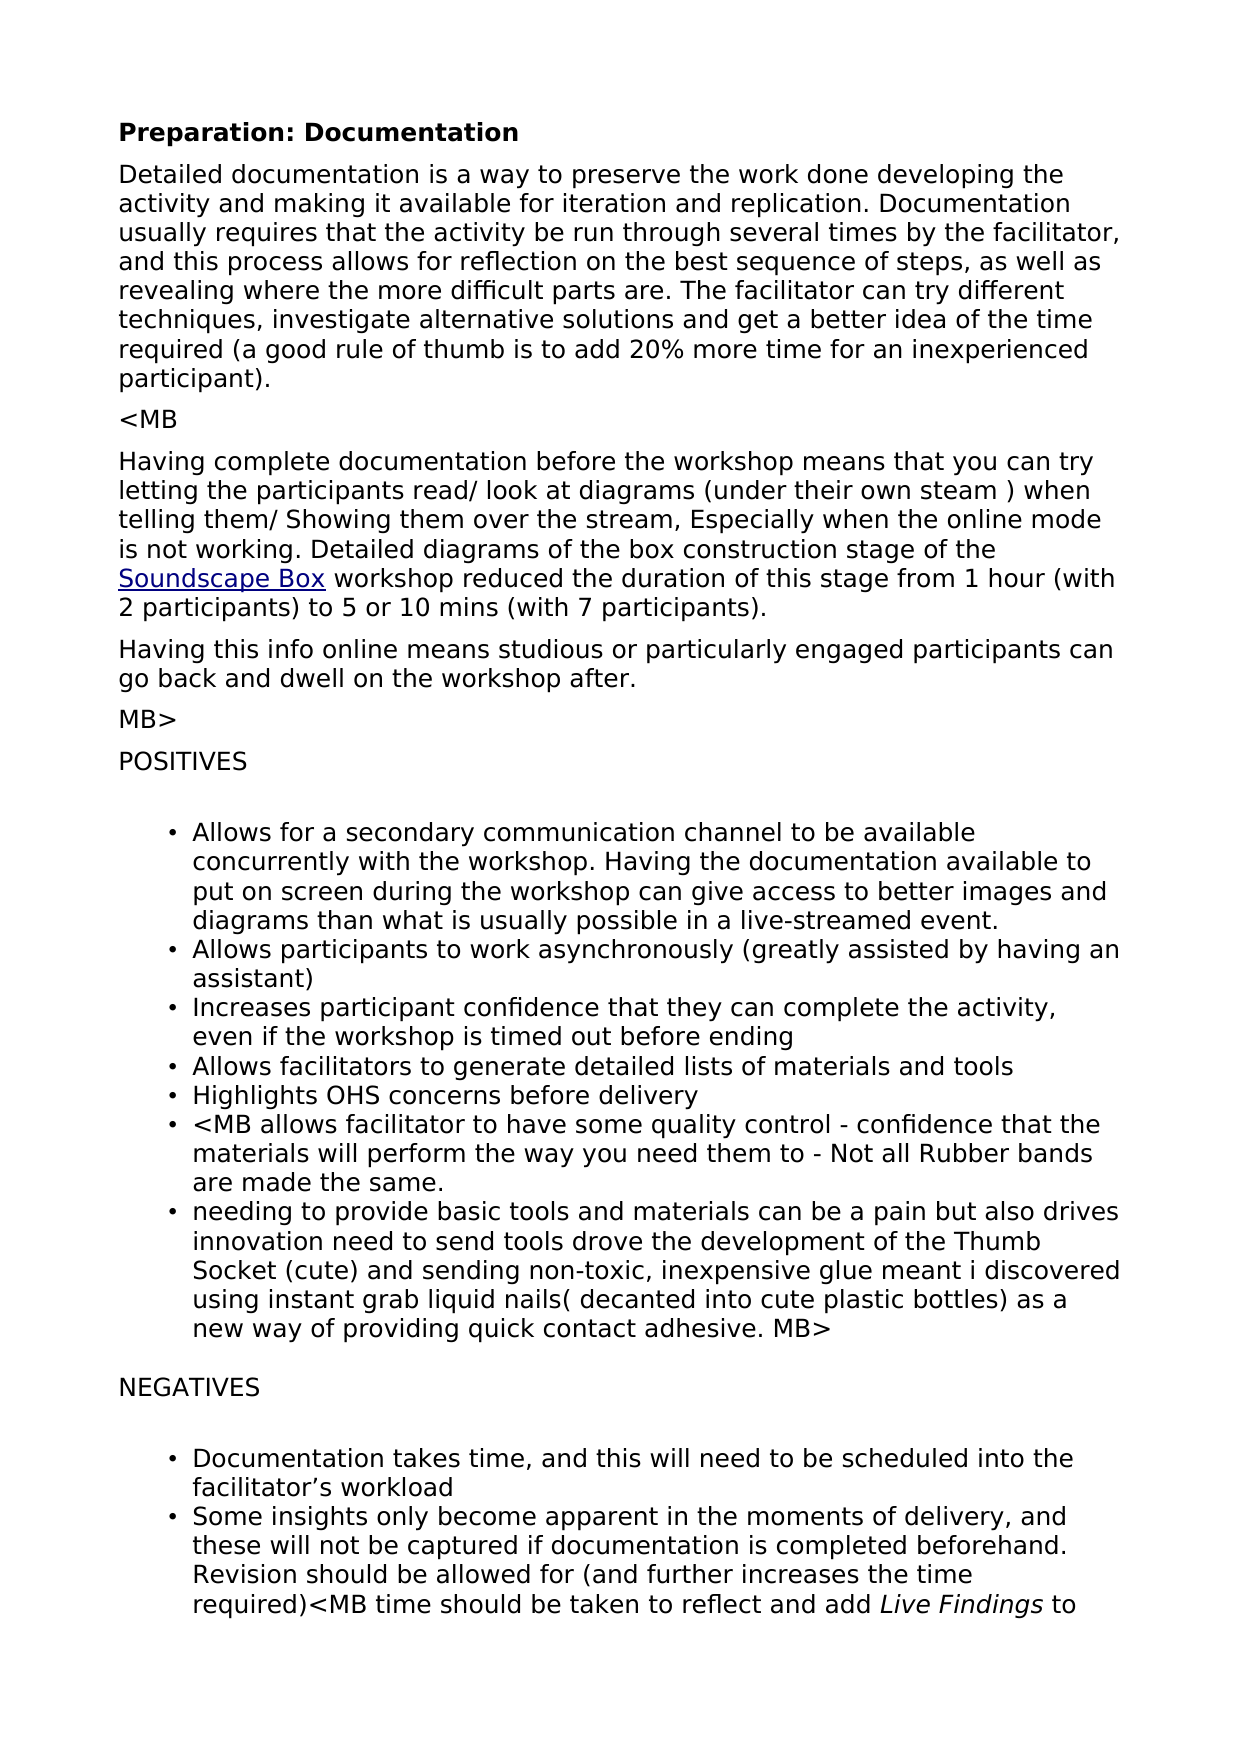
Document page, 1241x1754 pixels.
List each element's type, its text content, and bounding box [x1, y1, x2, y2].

list needing to provide basic tools and materials can be a pain but also drives innovation need to send tools drove the development of the Thumb Socket (cute) and sending non-toxic, inexpensive glue meant i discovered using instant grab liquid nails( decanted into cute plastic bottles) as a new way of providing quick contact adhesive. MB> [177, 1198, 1122, 1343]
text <MB [118, 406, 1122, 435]
text NEGATIVES [118, 1373, 1122, 1402]
list Allows for a secondary communication channel to be available concurrently with the workshop. Having the documentation available to put on screen during the workshop can give access to better images and diagrams than what is usually possible in a live-streamed event. [177, 818, 1122, 935]
list Highlights OHS concerns before delivery [177, 1081, 1122, 1110]
text Having this info online means studious or particularly engaged participants can go back and dwell on the workshop after. [118, 635, 1122, 693]
text Detailed documentation is a way to preserve the work done developing the activity and making it available for iteration and replication. Documentation usually requires that the activity be run through several times by the facilitator, and this process allows for reflection on the best sequence of steps, as well as revealing where the more difficult parts are. The facilitator can try different techniques, investigate alternative solutions and get a better idea of the time required (a good rule of thumb is to add 20% more time for an inexperienced participant). [118, 160, 1122, 393]
list Some insights only become apparent in the moments of delivery, and these will not be captured if documentation is completed beforehand. Revision should be allowed for (and further increases the time required)<MB time should be taken to reflect and add Live Findings to [177, 1502, 1122, 1619]
list <MB allows facilitator to have some quality control - confidence that the materials will perform the way you need them to - Not all Rubber bands are made the same. [177, 1110, 1122, 1198]
list Increases participant confidence that they can complete the activity, even if the workshop is timed out before ending [177, 993, 1122, 1052]
list Allows participants to work asynchronously (greatly assisted by having an assistant) [177, 935, 1122, 993]
text MB> [118, 706, 1122, 735]
list Documentation takes time, and this will need to be scheduled into the facilitator’s workload [177, 1444, 1122, 1502]
text POSITIVES [118, 747, 1122, 776]
subtitle Preparation: Documentation [118, 118, 1122, 147]
text Having complete documentation before the workshop means that you can try letting the participants read/ look at diagrams (under their own steam ) when telling them/ Showing them over the stream, Especially when the online mode is not working. Detailed diagrams of the box construction stage of the Soundscape Box workshop reduced the duration of this stage from 1 hour (with 2 participants) to 5 or 10 mins (with 7 participants). [118, 447, 1122, 622]
list Allows facilitators to generate detailed lists of materials and tools [177, 1052, 1122, 1081]
